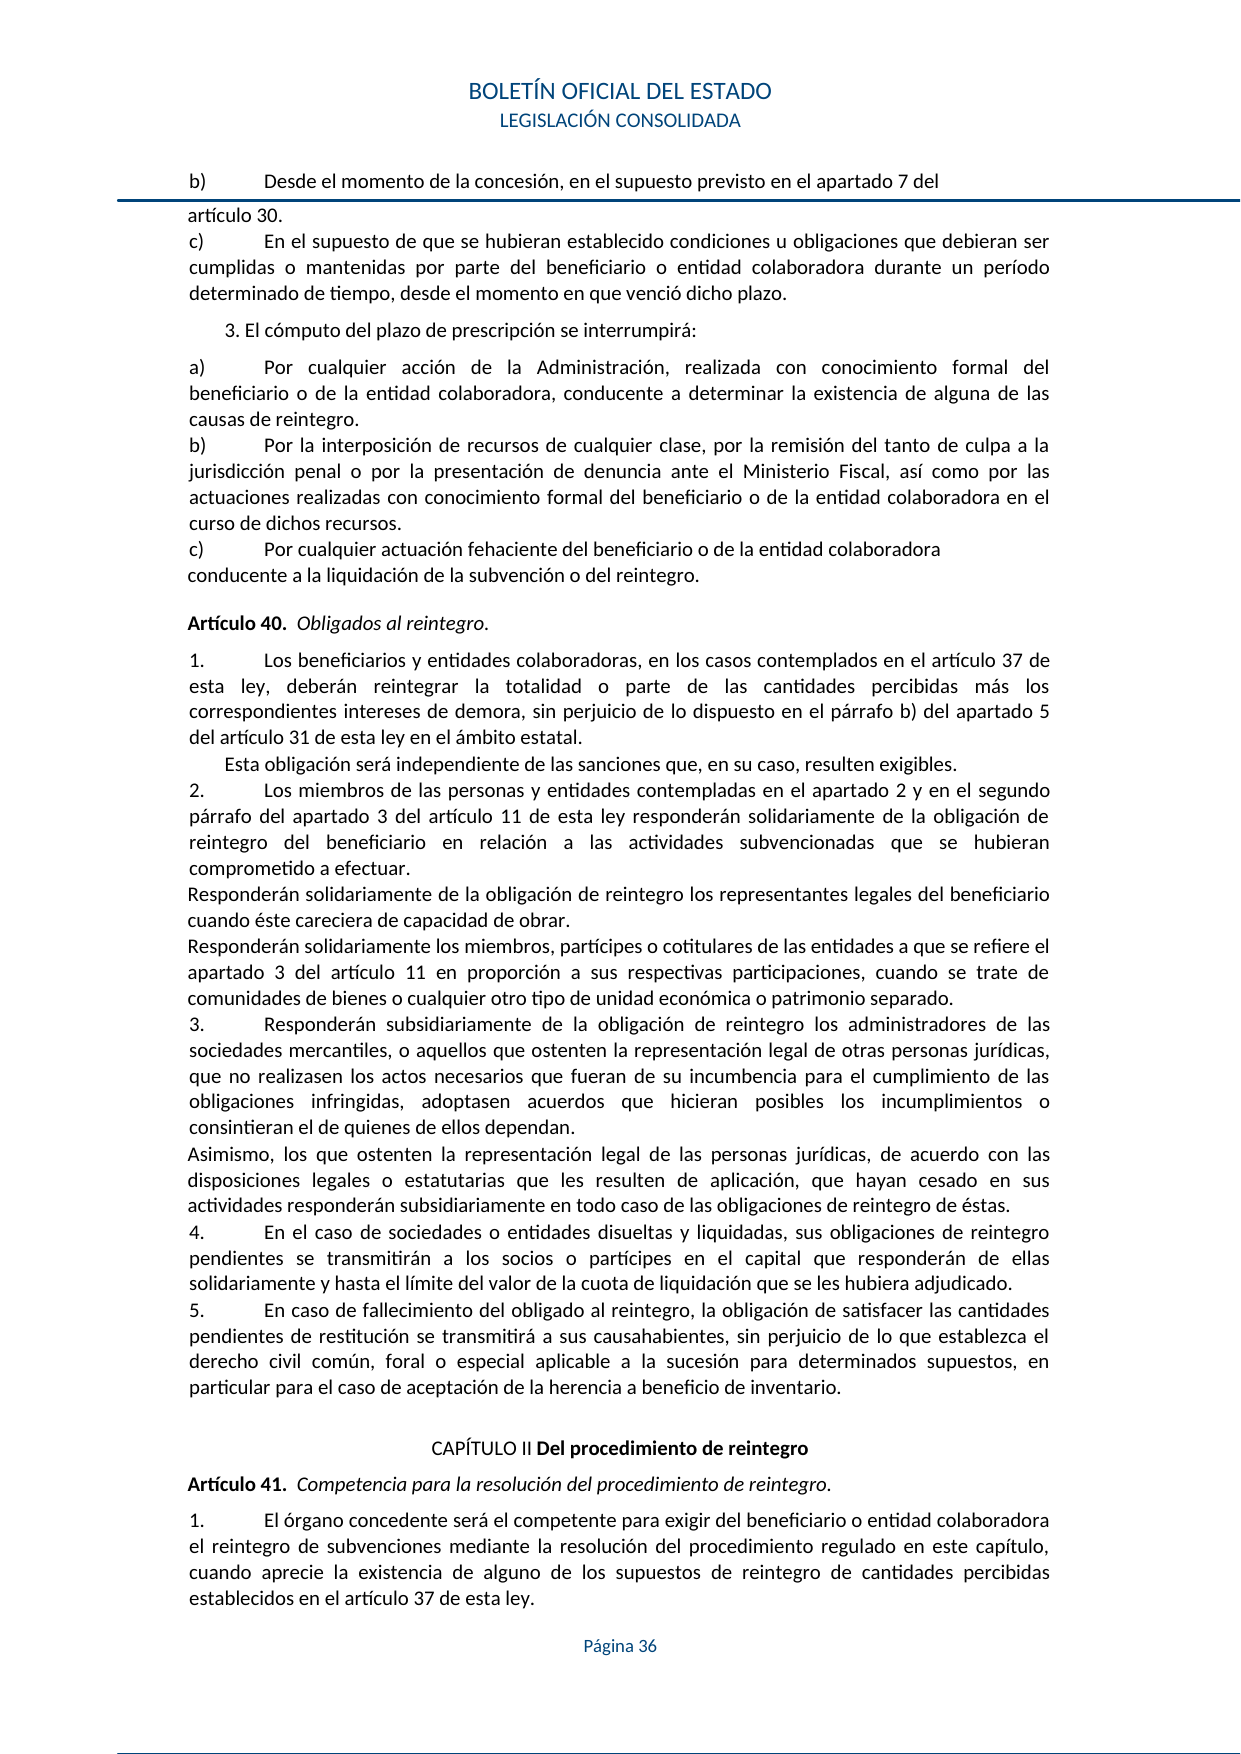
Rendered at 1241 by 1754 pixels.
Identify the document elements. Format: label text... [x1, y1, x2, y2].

list En el supuesto de que se hubieran establecido condiciones u obligaciones que debieran ser cumplidas o mantenidas por parte del beneficiario o entidad colaboradora durante un período determinado de tiempo, desde el momento en que venció dicho plazo. [189, 228, 1051, 306]
text Responderán solidariamente los miembros, partícipes o cotitulares de las entidades a que se refiere el apartado 3 del artículo 11 en proporción a sus respectivas participaciones, cuando se trate de comunidades de bienes o cualquier otro tipo de unidad económica o patrimonio separado. [187, 933, 1051, 1010]
text artículo 30. [187, 202, 1051, 227]
list Los beneficiarios y entidades colaboradoras, en los casos contemplados en el artículo 37 de esta ley, deberán reintegrar la totalidad o parte de las cantidades percibidas más los correspondientes intereses de demora, sin perjuicio de lo dispuesto en el párrafo b) del apartado 5 del artículo 31 de esta ley en el ámbito estatal. [189, 647, 1051, 750]
text Responderán solidariamente de la obligación de reintegro los representantes legales del beneficiario cuando éste careciera de capacidad de obrar. [187, 881, 1051, 932]
text 3. El cómputo del plazo de prescripción se interrumpirá: [224, 317, 1051, 343]
text conducente a la liquidación de la subvención o del reintegro. [187, 562, 1051, 588]
list Responderán subsidiariamente de la obligación de reintegro los administradores de las sociedades mercantiles, o aquellos que ostenten la representación legal de otras personas jurídicas, que no realizasen los actos necesarios que fueran de su incumbencia para el cumplimiento de las obligaciones infringidas, adoptasen acuerdos que hicieran posibles los incumplimientos o consintieran el de quienes de ellos dependan. [189, 1011, 1051, 1140]
text Artículo 40. Obligados al reintegro. [187, 611, 1051, 636]
list Por cualquier acción de la Administración, realizada con conocimiento formal del beneficiario o de la entidad colaboradora, conducente a determinar la existencia de alguna de las causas de reintegro. [189, 354, 1051, 431]
text Asimismo, los que ostenten la representación legal de las personas jurídicas, de acuerdo con las disposiciones legales o estatutarias que les resulten de aplicación, que hayan cesado en sus actividades responderán subsidiariamente en todo caso de las obligaciones de reintegro de éstas. [187, 1141, 1051, 1218]
list En el caso de sociedades o entidades disueltas y liquidadas, sus obligaciones de reintegro pendientes se transmitirán a los socios o partícipes en el capital que responderán de ellas solidariamente y hasta el límite del valor de la cuota de liquidación que se les hubiera adjudicado. [189, 1219, 1051, 1296]
list Por la interposición de recursos de cualquier clase, por la remisión del tanto de culpa a la jurisdicción penal o por la presentación de denuncia ante el Ministerio Fiscal, así como por las actuaciones realizadas con conocimiento formal del beneficiario o de la entidad colaboradora en el curso de dichos recursos. [189, 432, 1051, 535]
list El órgano concedente será el competente para exigir del beneficiario o entidad colaboradora el reintegro de subvenciones mediante la resolución del procedimiento regulado en este capítulo, cuando aprecie la existencia de alguno de los supuestos de reintegro de cantidades percibidas establecidos en el artículo 37 de esta ley. [189, 1508, 1051, 1611]
list En caso de fallecimiento del obligado al reintegro, la obligación de satisfacer las cantidades pendientes de restitución se transmitirá a sus causahabientes, sin perjuicio de lo que establezca el derecho civil común, foral o especial aplicable a la sucesión para determinados supuestos, en particular para el caso de aceptación de la herencia a beneficio de inventario. [189, 1297, 1051, 1400]
text Artículo 41. Competencia para la resolución del procedimiento de reintegro. [187, 1471, 1051, 1497]
text [187, 194, 1051, 199]
list Desde el momento de la concesión, en el supuesto previsto en el apartado 7 del [189, 168, 1051, 193]
text Esta obligación será independiente de las sanciones que, en su caso, resulten exigibles. [224, 751, 1051, 776]
text CAPÍTULO II Del procedimiento de reintegro [208, 1435, 1032, 1460]
list Los miembros de las personas y entidades contempladas en el apartado 2 y en el segundo párrafo del apartado 3 del artículo 11 de esta ley responderán solidariamente de la obligación de reintegro del beneficiario en relación a las actividades subvencionadas que se hubieran comprometido a efectuar. [189, 777, 1051, 880]
list Por cualquier actuación fehaciente del beneficiario o de la entidad colaboradora [189, 536, 1051, 562]
